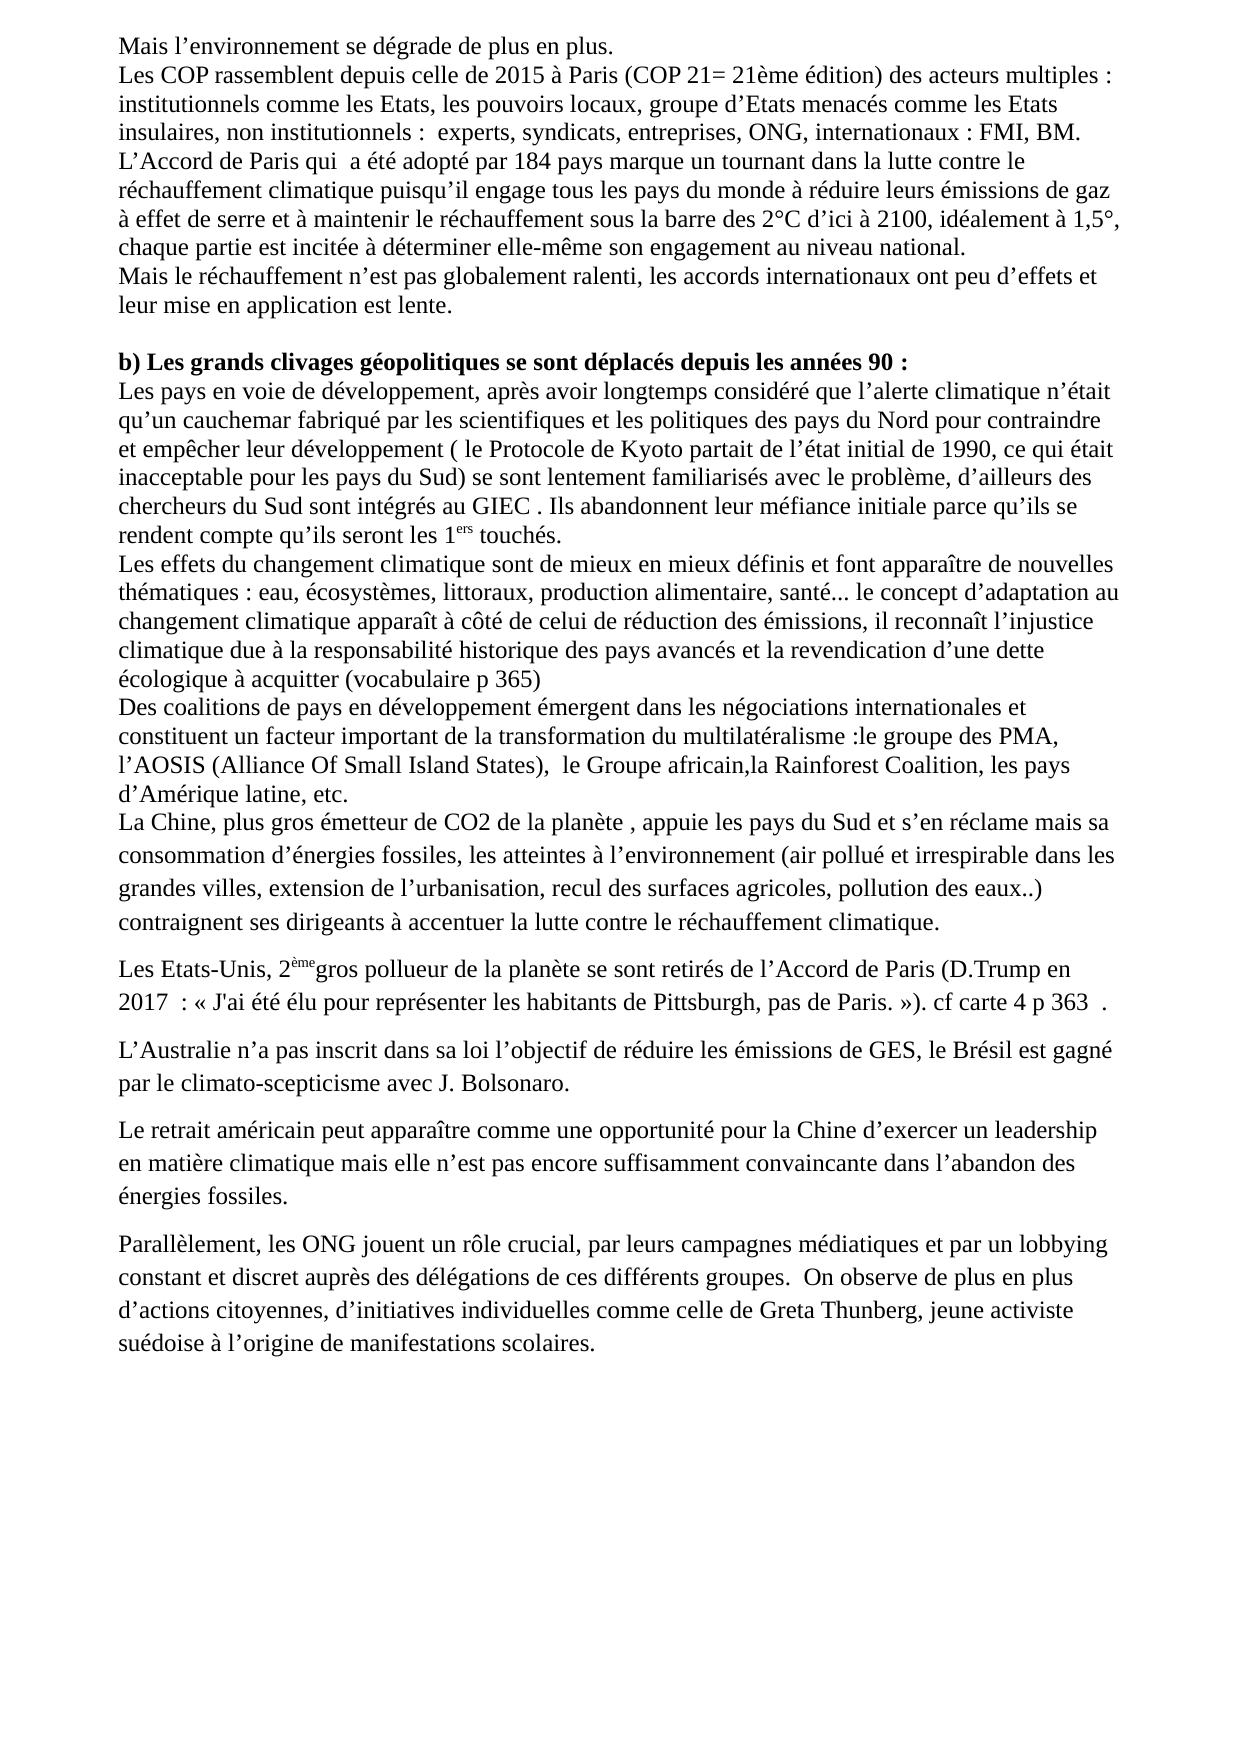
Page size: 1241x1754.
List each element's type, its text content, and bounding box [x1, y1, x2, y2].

text L’Australie n’a pas inscrit dans sa loi l’objectif de réduire les émissions de GES, le Brésil est gagné par le climato-scepticisme avec J. Bolsonaro. [118, 1035, 1122, 1097]
text Mais le réchauffement n’est pas globalement ralenti, les accords internationaux ont peu d’effets et leur mise en application est lente. [118, 261, 1122, 319]
text Les pays en voie de développement, après avoir longtemps considéré que l’alerte climatique n’était qu’un cauchemar fabriqué par les scientifiques et les politiques des pays du Nord pour contraindre et empêcher leur développement ( le Protocole de Kyoto partait de l’état initial de 1990, ce qui était inacceptable pour les pays du Sud) se sont lentement familiarisés avec le problème, d’ailleurs des chercheurs du Sud sont intégrés au GIEC . Ils abandonnent leur méfiance initiale parce qu’ils se rendent compte qu’ils seront les 1ers touchés. [118, 376, 1122, 549]
text Les effets du changement climatique sont de mieux en mieux définis et font apparaître de nouvelles thématiques : eau, écosystèmes, littoraux, production alimentaire, santé... le concept d’adaptation au changement climatique apparaît à côté de celui de réduction des émissions, il reconnaît l’injustice climatique due à la responsabilité historique des pays avancés et la revendication d’une dette écologique à acquitter (vocabulaire p 365) [118, 549, 1122, 692]
text b) Les grands clivages géopolitiques se sont déplacés depuis les années 90 : [118, 347, 1122, 376]
text Les COP rassemblent depuis celle de 2015 à Paris (COP 21= 21ème édition) des acteurs multiples : institutionnels comme les Etats, les pouvoirs locaux, groupe d’Etats menacés comme les Etats insulaires, non institutionnels : experts, syndicats, entreprises, ONG, internationaux : FMI, BM. L’Accord de Paris qui a été adopté par 184 pays marque un tournant dans la lutte contre le réchauffement climatique puisqu’il engage tous les pays du monde à réduire leurs émissions de gaz à effet de serre et à maintenir le réchauffement sous la barre des 2°C d’ici à 2100, idéalement à 1,5°, chaque partie est incitée à déterminer elle-même son engagement au niveau national. [118, 60, 1122, 261]
text Mais l’environnement se dégrade de plus en plus. [118, 31, 1122, 60]
text Le retrait américain peut apparaître comme une opportunité pour la Chine d’exercer un leadership en matière climatique mais elle n’est pas encore suffisamment convaincante dans l’abandon des énergies fossiles. [118, 1115, 1122, 1210]
text Parallèlement, les ONG jouent un rôle crucial, par leurs campagnes médiatiques et par un lobbying constant et discret auprès des délégations de ces différents groupes. On observe de plus en plus d’actions citoyennes, d’initiatives individuelles comme celle de Greta Thunberg, jeune activiste suédoise à l’origine de manifestations scolaires. [118, 1229, 1122, 1357]
text Des coalitions de pays en développement émergent dans les négociations internationales et constituent un facteur important de la transformation du multilatéralisme :le groupe des PMA, l’AOSIS (Alliance Of Small Island States), le Groupe africain,la Rainforest Coalition, les pays d’Amérique latine, etc. [118, 692, 1122, 807]
text Les Etats-Unis, 2èmegros pollueur de la planète se sont retirés de l’Accord de Paris (D.Trump en 2017 : « J'ai été élu pour représenter les habitants de Pittsburgh, pas de Paris. »). cf carte 4 p 363 . [118, 954, 1122, 1016]
text La Chine, plus gros émetteur de CO2 de la planète , appuie les pays du Sud et s’en réclame mais sa consommation d’énergies fossiles, les atteintes à l’environnement (air pollué et irrespirable dans les grandes villes, extension de l’urbanisation, recul des surfaces agricoles, pollution des eaux..) contraignent ses dirigeants à accentuer la lutte contre le réchauffement climatique. [118, 807, 1122, 935]
